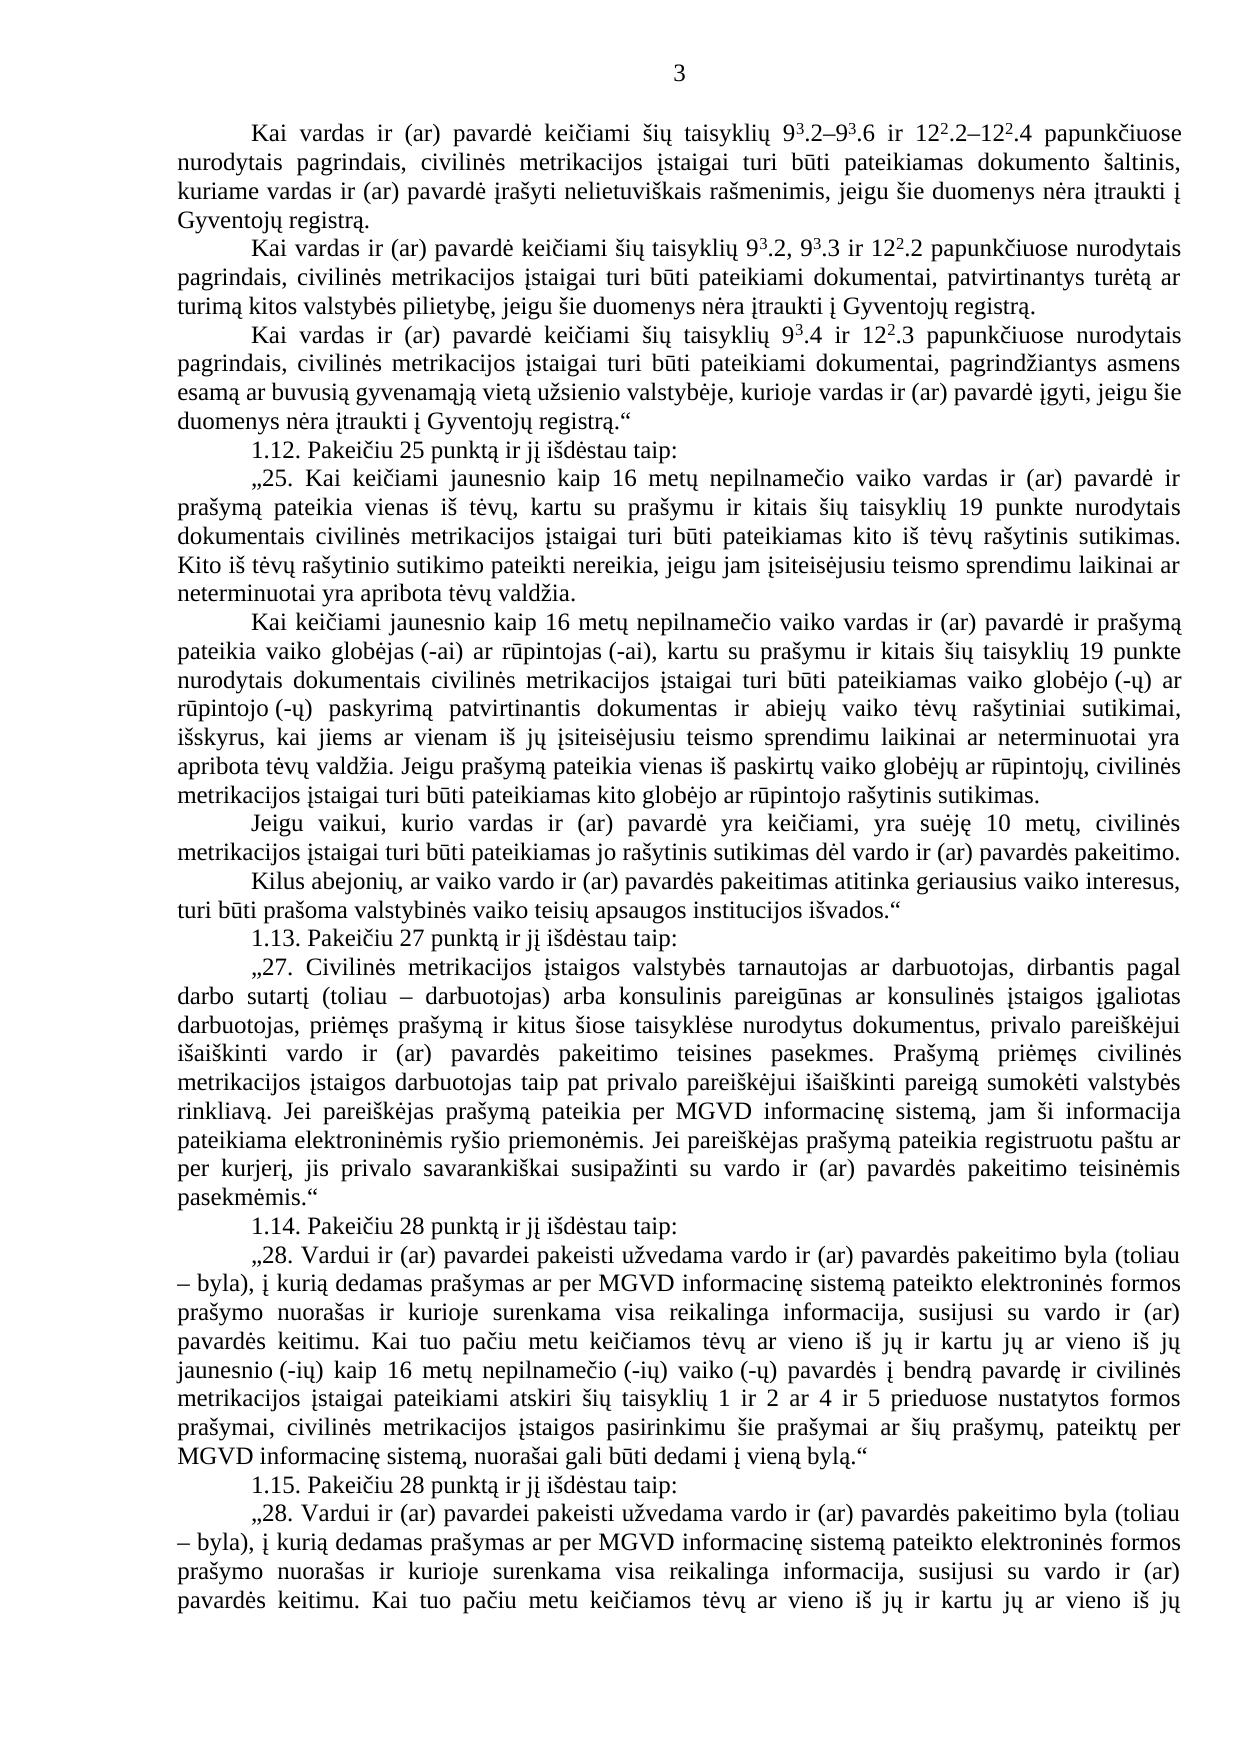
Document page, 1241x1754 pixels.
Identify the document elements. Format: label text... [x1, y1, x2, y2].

text Kai vardas ir (ar) pavardė keičiami šių taisyklių 93.4 ir 122.3 papunkčiuose nurodytais pagrindais, civilinės metrikacijos įstaigai turi būti pateikiami dokumentai, pagrindžiantys asmens esamą ar buvusią gyvenamąją vietą užsienio valstybėje, kurioje vardas ir (ar) pavardė įgyti, jeigu šie duomenys nėra įtraukti į Gyventojų registrą.“ [177, 320, 1182, 435]
text „28. Vardui ir (ar) pavardei pakeisti užvedama vardo ir (ar) pavardės pakeitimo byla (toliau – byla), į kurią dedamas prašymas ar per MGVD informacinę sistemą pateikto elektroninės formos prašymo nuorašas ir kurioje surenkama visa reikalinga informacija, susijusi su vardo ir (ar) pavardės keitimu. Kai tuo pačiu metu keičiamos tėvų ar vieno iš jų ir kartu jų ar vieno iš jų jaunesnio (-ių) kaip 16 metų nepilnamečio (-ių) vaiko (-ų) pavardės į bendrą pavardę ir civilinės metrikacijos įstaigai pateikiami atskiri šių taisyklių 1 ir 2 ar 4 ir 5 prieduose nustatytos formos prašymai, civilinės metrikacijos įstaigos pasirinkimu šie prašymai ar šių prašymų, pateiktų per MGVD informacinę sistemą, nuorašai gali būti dedami į vieną bylą.“ [177, 1240, 1182, 1470]
text 1.14. Pakeičiu 28 punktą ir jį išdėstau taip: [177, 1211, 1182, 1240]
text 1.15. Pakeičiu 28 punktą ir jį išdėstau taip: [177, 1470, 1182, 1498]
text „28. Vardui ir (ar) pavardei pakeisti užvedama vardo ir (ar) pavardės pakeitimo byla (toliau – byla), į kurią dedamas prašymas ar per MGVD informacinę sistemą pateikto elektroninės formos prašymo nuorašas ir kurioje surenkama visa reikalinga informacija, susijusi su vardo ir (ar) pavardės keitimu. Kai tuo pačiu metu keičiamos tėvų ar vieno iš jų ir kartu jų ar vieno iš jų [177, 1498, 1182, 1613]
text „25. Kai keičiami jaunesnio kaip 16 metų nepilnamečio vaiko vardas ir (ar) pavardė ir prašymą pateikia vienas iš tėvų, kartu su prašymu ir kitais šių taisyklių 19 punkte nurodytais dokumentais civilinės metrikacijos įstaigai turi būti pateikiamas kito iš tėvų rašytinis sutikimas. Kito iš tėvų rašytinio sutikimo pateikti nereikia, jeigu jam įsiteisėjusiu teismo sprendimu laikinai ar neterminuotai yra apribota tėvų valdžia. [177, 463, 1182, 607]
text Kai vardas ir (ar) pavardė keičiami šių taisyklių 93.2–93.6 ir 122.2–122.4 papunkčiuose nurodytais pagrindais, civilinės metrikacijos įstaigai turi būti pateikiamas dokumento šaltinis, kuriame vardas ir (ar) pavardė įrašyti nelietuviškais rašmenimis, jeigu šie duomenys nėra įtraukti į Gyventojų registrą. [177, 118, 1182, 233]
text Kilus abejonių, ar vaiko vardo ir (ar) pavardės pakeitimas atitinka geriausius vaiko interesus, turi būti prašoma valstybinės vaiko teisių apsaugos institucijos išvados.“ [177, 866, 1182, 923]
text 1.12. Pakeičiu 25 punktą ir jį išdėstau taip: [177, 435, 1182, 463]
text Kai keičiami jaunesnio kaip 16 metų nepilnamečio vaiko vardas ir (ar) pavardė ir prašymą pateikia vaiko globėjas (-ai) ar rūpintojas (-ai), kartu su prašymu ir kitais šių taisyklių 19 punkte nurodytais dokumentais civilinės metrikacijos įstaigai turi būti pateikiamas vaiko globėjo (-ų) ar rūpintojo (-ų) paskyrimą patvirtinantis dokumentas ir abiejų vaiko tėvų rašytiniai sutikimai, išskyrus, kai jiems ar vienam iš jų įsiteisėjusiu teismo sprendimu laikinai ar neterminuotai yra apribota tėvų valdžia. Jeigu prašymą pateikia vienas iš paskirtų vaiko globėjų ar rūpintojų, civilinės metrikacijos įstaigai turi būti pateikiamas kito globėjo ar rūpintojo rašytinis sutikimas. [177, 607, 1182, 808]
text Kai vardas ir (ar) pavardė keičiami šių taisyklių 93.2, 93.3 ir 122.2 papunkčiuose nurodytais pagrindais, civilinės metrikacijos įstaigai turi būti pateikiami dokumentai, patvirtinantys turėtą ar turimą kitos valstybės pilietybę, jeigu šie duomenys nėra įtraukti į Gyventojų registrą. [177, 233, 1182, 320]
text „27. Civilinės metrikacijos įstaigos valstybės tarnautojas ar darbuotojas, dirbantis pagal darbo sutartį (toliau – darbuotojas) arba konsulinis pareigūnas ar konsulinės įstaigos įgaliotas darbuotojas, priėmęs prašymą ir kitus šiose taisyklėse nurodytus dokumentus, privalo pareiškėjui išaiškinti vardo ir (ar) pavardės pakeitimo teisines pasekmes. Prašymą priėmęs civilinės metrikacijos įstaigos darbuotojas taip pat privalo pareiškėjui išaiškinti pareigą sumokėti valstybės rinkliavą. Jei pareiškėjas prašymą pateikia per MGVD informacinę sistemą, jam ši informacija pateikiama elektroninėmis ryšio priemonėmis. Jei pareiškėjas prašymą pateikia registruotu paštu ar per kurjerį, jis privalo savarankiškai susipažinti su vardo ir (ar) pavardės pakeitimo teisinėmis pasekmėmis.“ [177, 952, 1182, 1211]
text 1.13. Pakeičiu 27 punktą ir jį išdėstau taip: [177, 923, 1182, 952]
text Jeigu vaikui, kurio vardas ir (ar) pavardė yra keičiami, yra suėję 10 metų, civilinės metrikacijos įstaigai turi būti pateikiamas jo rašytinis sutikimas dėl vardo ir (ar) pavardės pakeitimo. [177, 808, 1182, 866]
